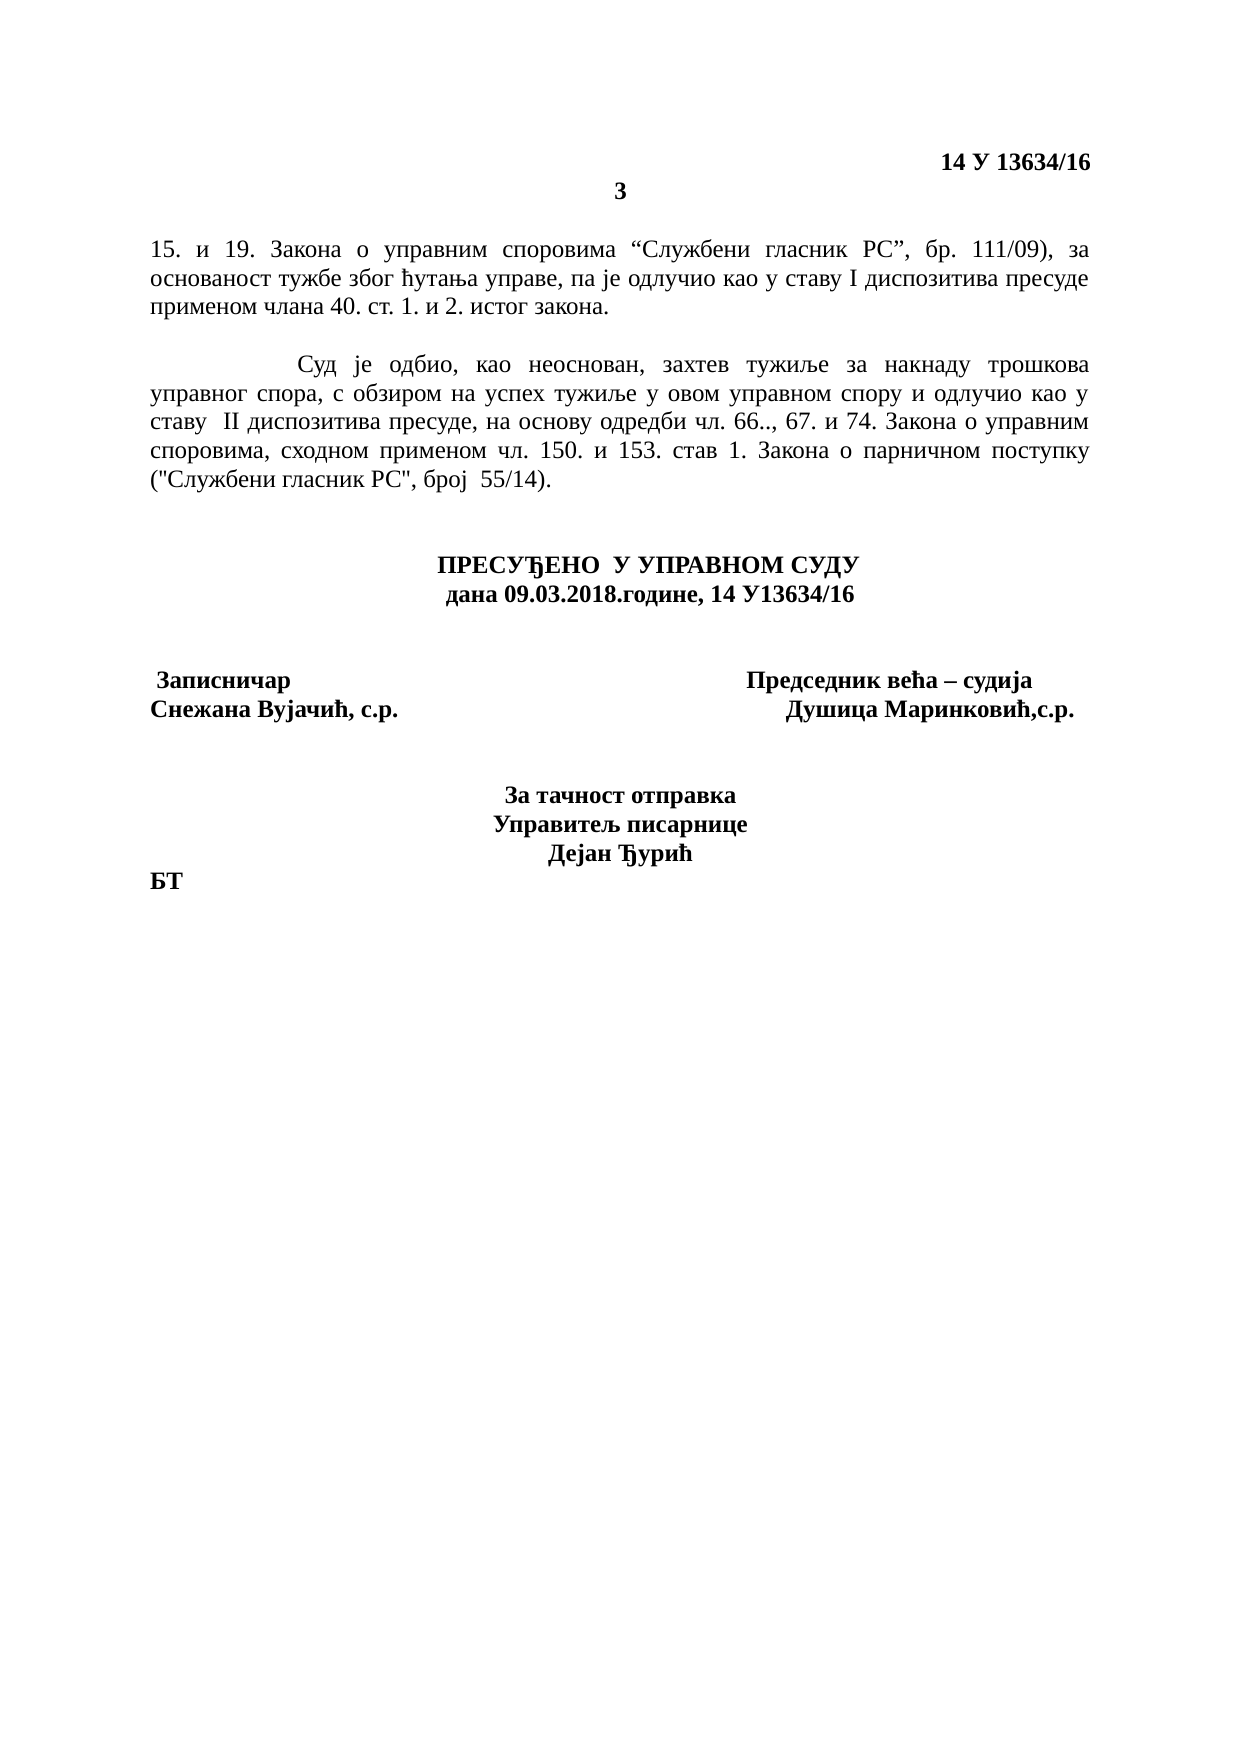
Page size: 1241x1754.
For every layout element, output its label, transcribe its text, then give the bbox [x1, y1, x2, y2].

text Снежана Вујачић, с.р. Душица Маринковић,с.р. [150, 694, 1091, 723]
text За тачност отправка [150, 780, 1091, 809]
text Дејан Ђурић [150, 838, 1091, 866]
text Записничар Председник већа – судија [150, 665, 1091, 694]
text ПРЕСУЂЕНО У УПРАВНОМ СУДУ [150, 550, 1091, 579]
text дана 09.03.2018.године, 14 У13634/16 [150, 579, 1091, 608]
text БТ [150, 866, 1089, 895]
text 15. и 19. Закона о управним споровима “Службени гласник РС”, бр. 111/09), за основаност тужбе због ћутања управе, па је одлучио као у ставу I диспозитива пресуде применом члана 40. ст. 1. и 2. истог закона. [150, 234, 1091, 320]
text Управитељ писарнице [150, 809, 1091, 838]
text Суд је одбио, као неоснован, захтев тужиље за накнаду трошкова управног спора, с обзиром на успех тужиље у овом управном спору и одлучио као у ставу II диспозитива пресуде, на основу одредби чл. 66.., 67. и 74. Закона о управним споровима, сходном применом чл. 150. и 153. став 1. Закона о парничном поступку (''Службени гласник РС'', број 55/14). [150, 349, 1091, 493]
